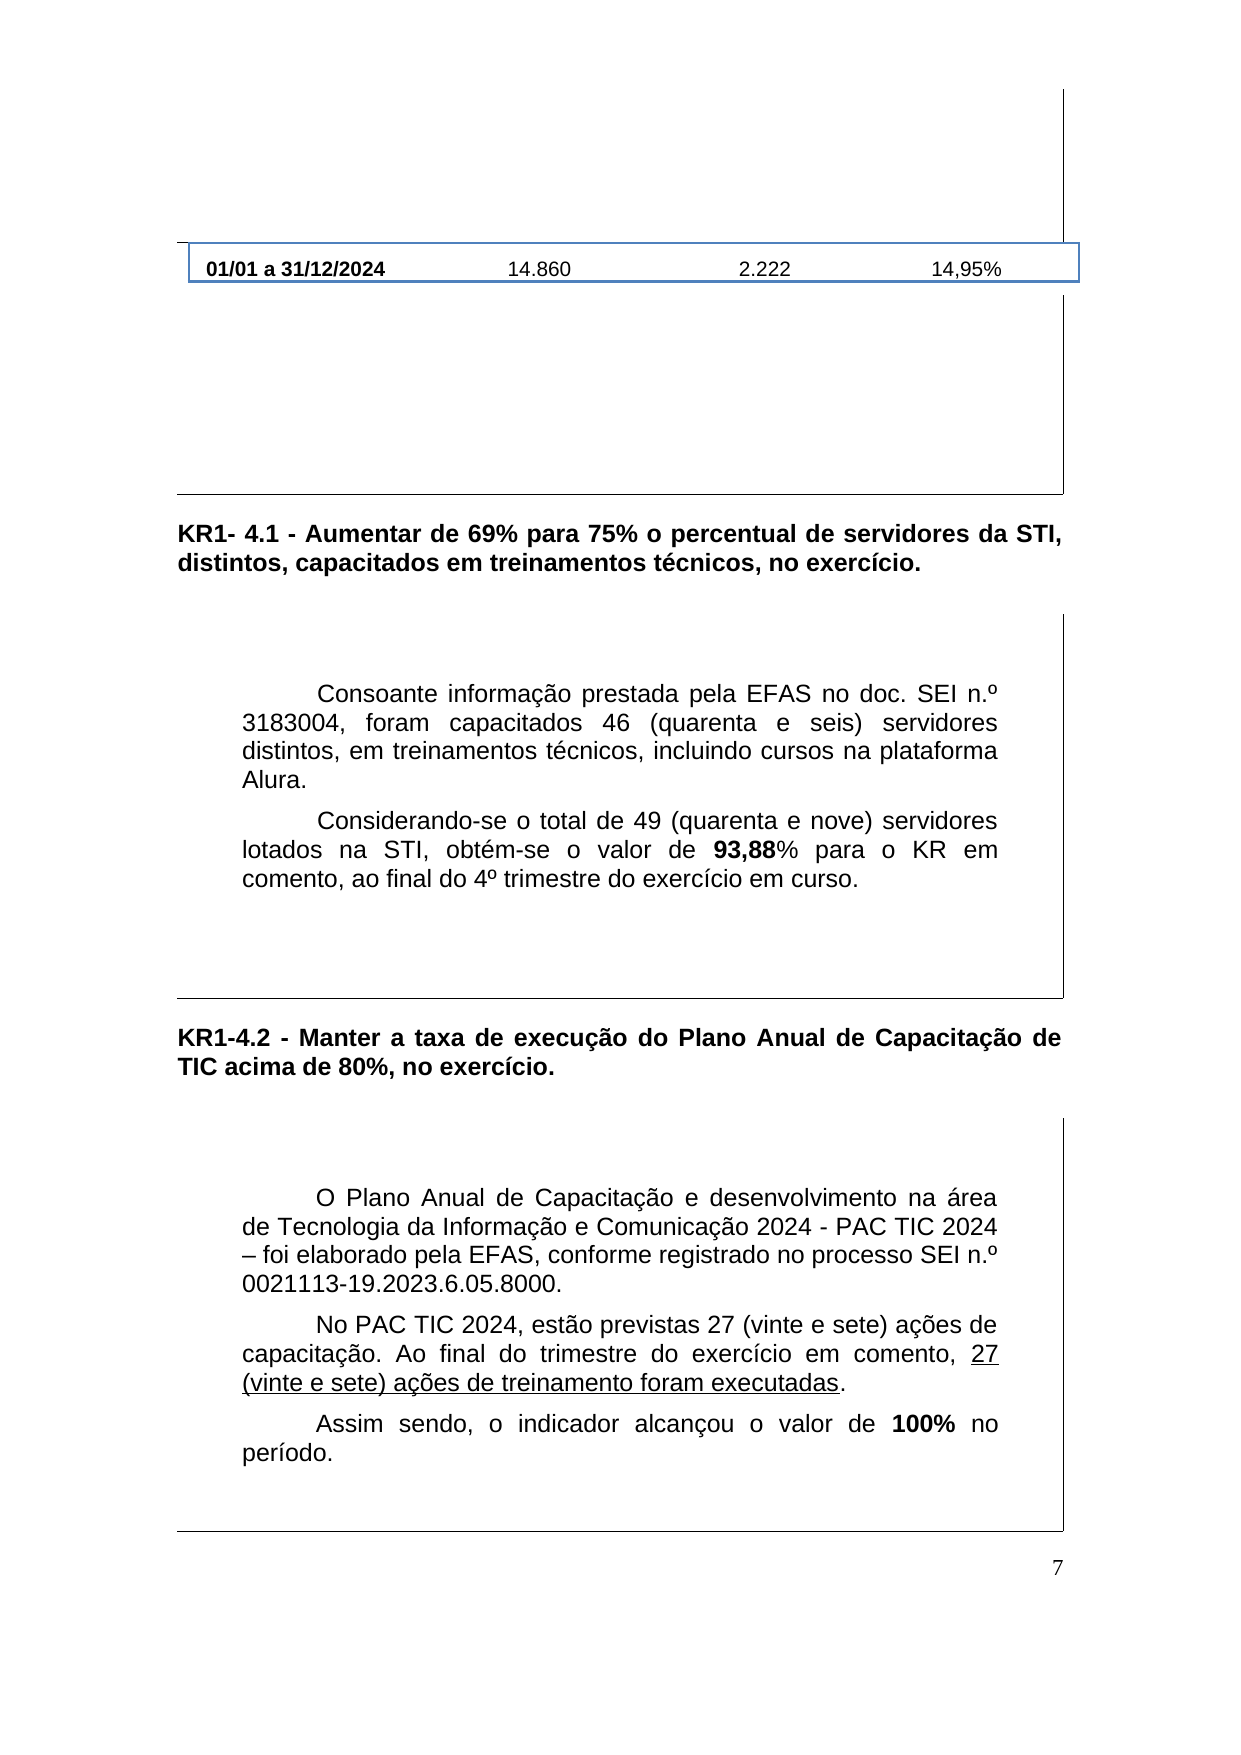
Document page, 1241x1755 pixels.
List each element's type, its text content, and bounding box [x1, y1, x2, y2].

text No PAC TIC 2024, estão previstas 27 (vinte e sete) ações de capacitação. Ao final do trimestre do exercício em comento, 27 (vinte e sete) ações de treinamento foram executadas. [177, 1246, 1063, 1344]
text Considerando-se o total de 49 (quarenta e nove) servidores lotados na STI, obtém-se o valor de 93,88% para o KR em comento, ao final do 4º trimestre do exercício em curso. [177, 742, 1063, 892]
text Assim sendo, o indicador alcançou o valor de 100% no período. [177, 1344, 1063, 1531]
table_cell 14,95% [854, 244, 1078, 280]
table_cell 01/01 a 31/12/2024 [190, 244, 403, 280]
subtitle KR1- 4.1 - Aumentar de 69% para 75% o percentual de servidores da STI, distintos, capacitados em treinamentos técnicos, no exercício. [177, 519, 1063, 577]
text Consoante informação prestada pela EFAS no doc. SEI n.º 3183004, foram capacitados 46 (quarenta e seis) servidores distintos, em treinamentos técnicos, incluindo cursos na plataforma Alura. [177, 614, 1063, 742]
text O Plano Anual de Capacitação e desenvolvimento na área de Tecnologia da Informação e Comunicação 2024 - PAC TIC 2024 – foi elaborado pela EFAS, conforme registrado no processo SEI n.º 0021113-19.2023.6.05.8000. [177, 1118, 1063, 1246]
table_cell 2.222 [676, 244, 853, 280]
subtitle KR1-4.2 - Manter a taxa de execução do Plano Anual de Capacitação de TIC acima de 80%, no exercício. [177, 1023, 1063, 1081]
table_cell 14.860 [403, 244, 676, 280]
